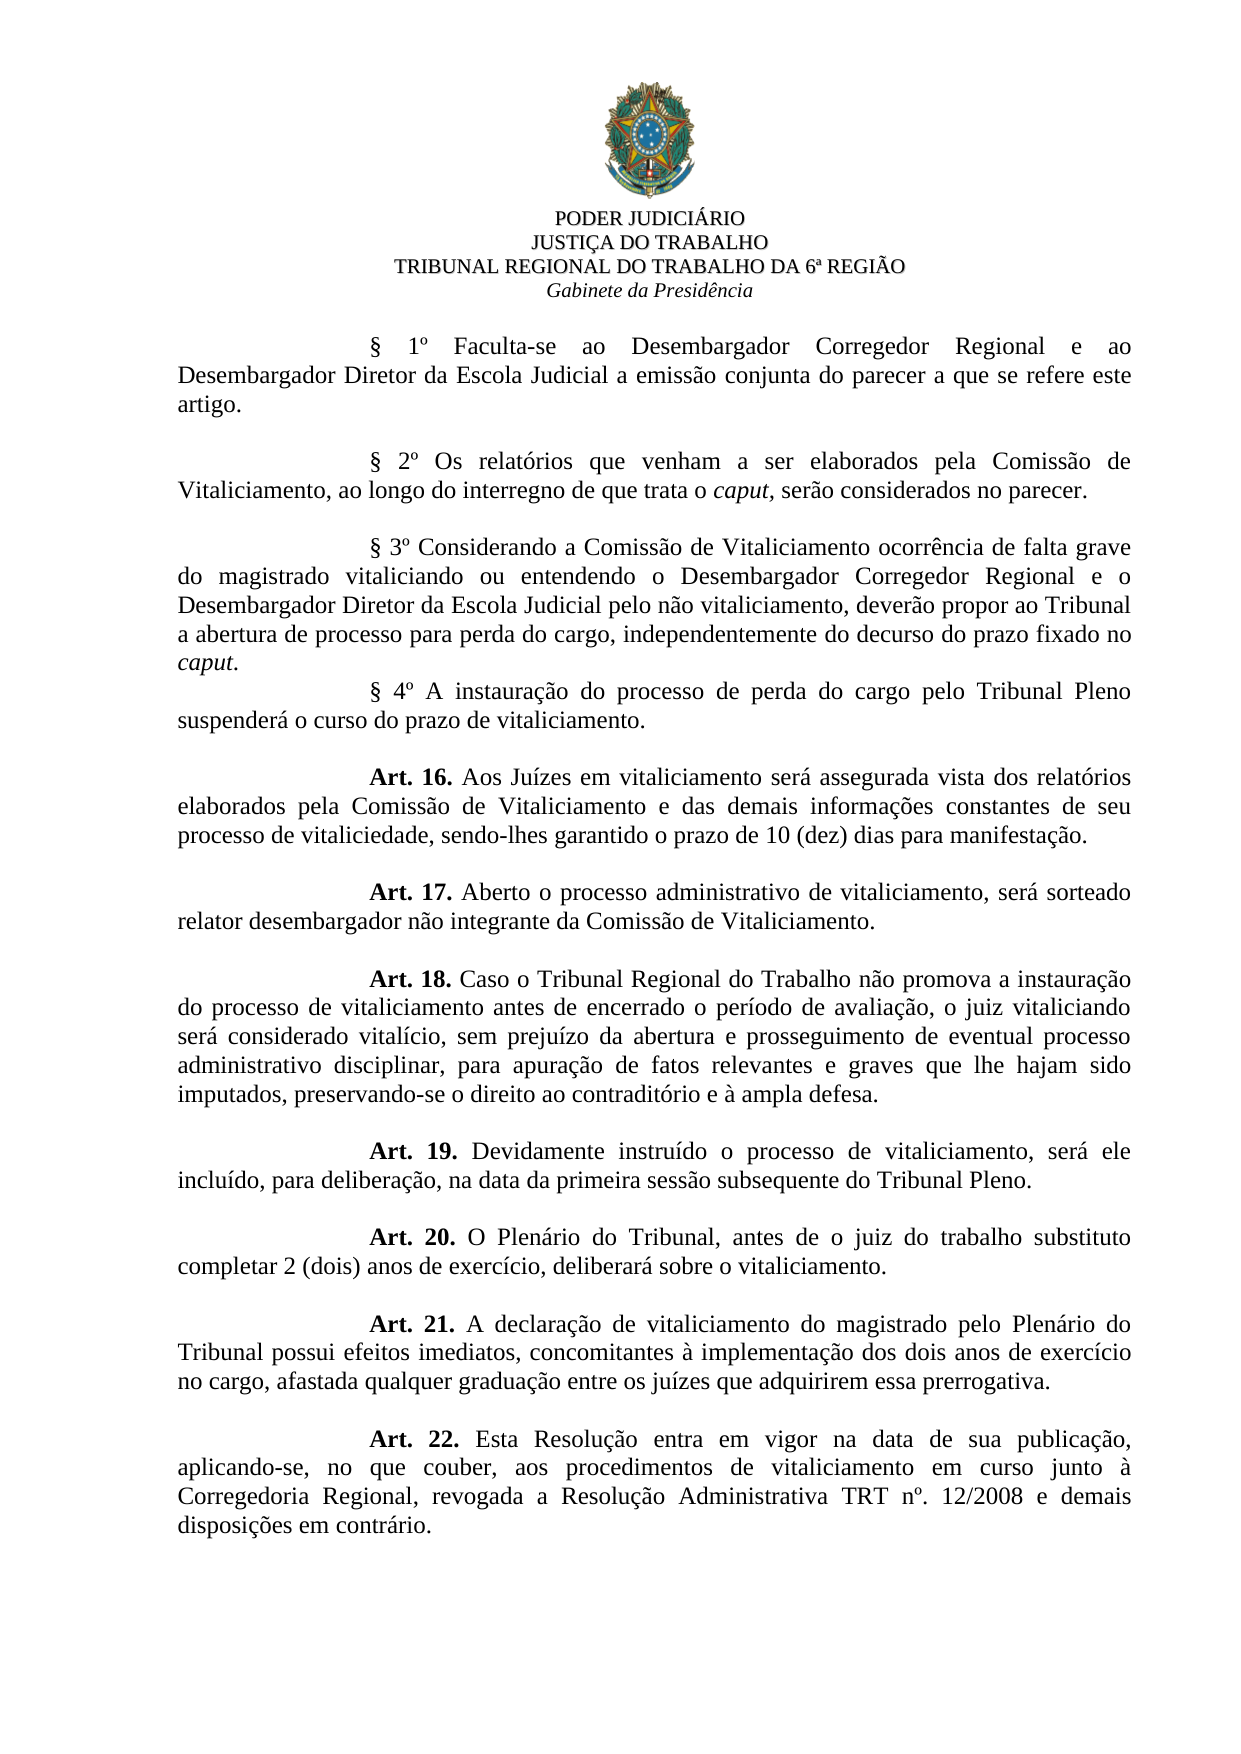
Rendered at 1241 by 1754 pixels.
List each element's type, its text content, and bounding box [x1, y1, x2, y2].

text § 3º Considerando a Comissão de Vitaliciamento ocorrência de falta grave do magistrado vitaliciando ou entendendo o Desembargador Corregedor Regional e o Desembargador Diretor da Escola Judicial pelo não vitaliciamento, deverão propor ao Tribunal a abertura de processo para perda do cargo, independentemente do decurso do prazo fixado no caput. [177, 532, 1132, 676]
text § 2º Os relatórios que venham a ser elaborados pela Comissão de Vitaliciamento, ao longo do interregno de que trata o caput, serão considerados no parecer. [177, 446, 1132, 504]
text Art. 20. O Plenário do Tribunal, antes de o juiz do trabalho substituto completar 2 (dois) anos de exercício, deliberará sobre o vitaliciamento. [177, 1222, 1132, 1280]
picture [604, 82, 695, 199]
text § 4º A instauração do processo de perda do cargo pelo Tribunal Pleno suspenderá o curso do prazo de vitaliciamento. [177, 676, 1132, 734]
text Art. 18. Caso o Tribunal Regional do Trabalho não promova a instauração do processo de vitaliciamento antes de encerrado o período de avaliação, o juiz vitaliciando será considerado vitalício, sem prejuízo da abertura e prosseguimento de eventual processo administrativo disciplinar, para apuração de fatos relevantes e graves que lhe hajam sido imputados, preservando-se o direito ao contraditório e à ampla defesa. [177, 964, 1132, 1107]
text Art. 17. Aberto o processo administrativo de vitaliciamento, será sorteado relator desembargador não integrante da Comissão de Vitaliciamento. [177, 877, 1132, 935]
text Art. 19. Devidamente instruído o processo de vitaliciamento, será ele incluído, para deliberação, na data da primeira sessão subsequente do Tribunal Pleno. [177, 1136, 1132, 1194]
text Art. 16. Aos Juízes em vitaliciamento será assegurada vista dos relatórios elaborados pela Comissão de Vitaliciamento e das demais informações constantes de seu processo de vitaliciedade, sendo-lhes garantido o prazo de 10 (dez) dias para manifestação. [177, 762, 1132, 849]
text Art. 22. Esta Resolução entra em vigor na data de sua publicação, aplicando-se, no que couber, aos procedimentos de vitaliciamento em curso junto à Corregedoria Regional, revogada a Resolução Administrativa TRT nº. 12/2008 e demais disposições em contrário. [177, 1424, 1132, 1539]
text Art. 21. A declaração de vitaliciamento do magistrado pelo Plenário do Tribunal possui efeitos imediatos, concomitantes à implementação dos dois anos de exercício no cargo, afastada qualquer graduação entre os juízes que adquirirem essa prerrogativa. [177, 1309, 1132, 1395]
text § 1º Faculta-se ao Desembargador Corregedor Regional e ao Desembargador Diretor da Escola Judicial a emissão conjunta do parecer a que se refere este artigo. [177, 331, 1132, 417]
